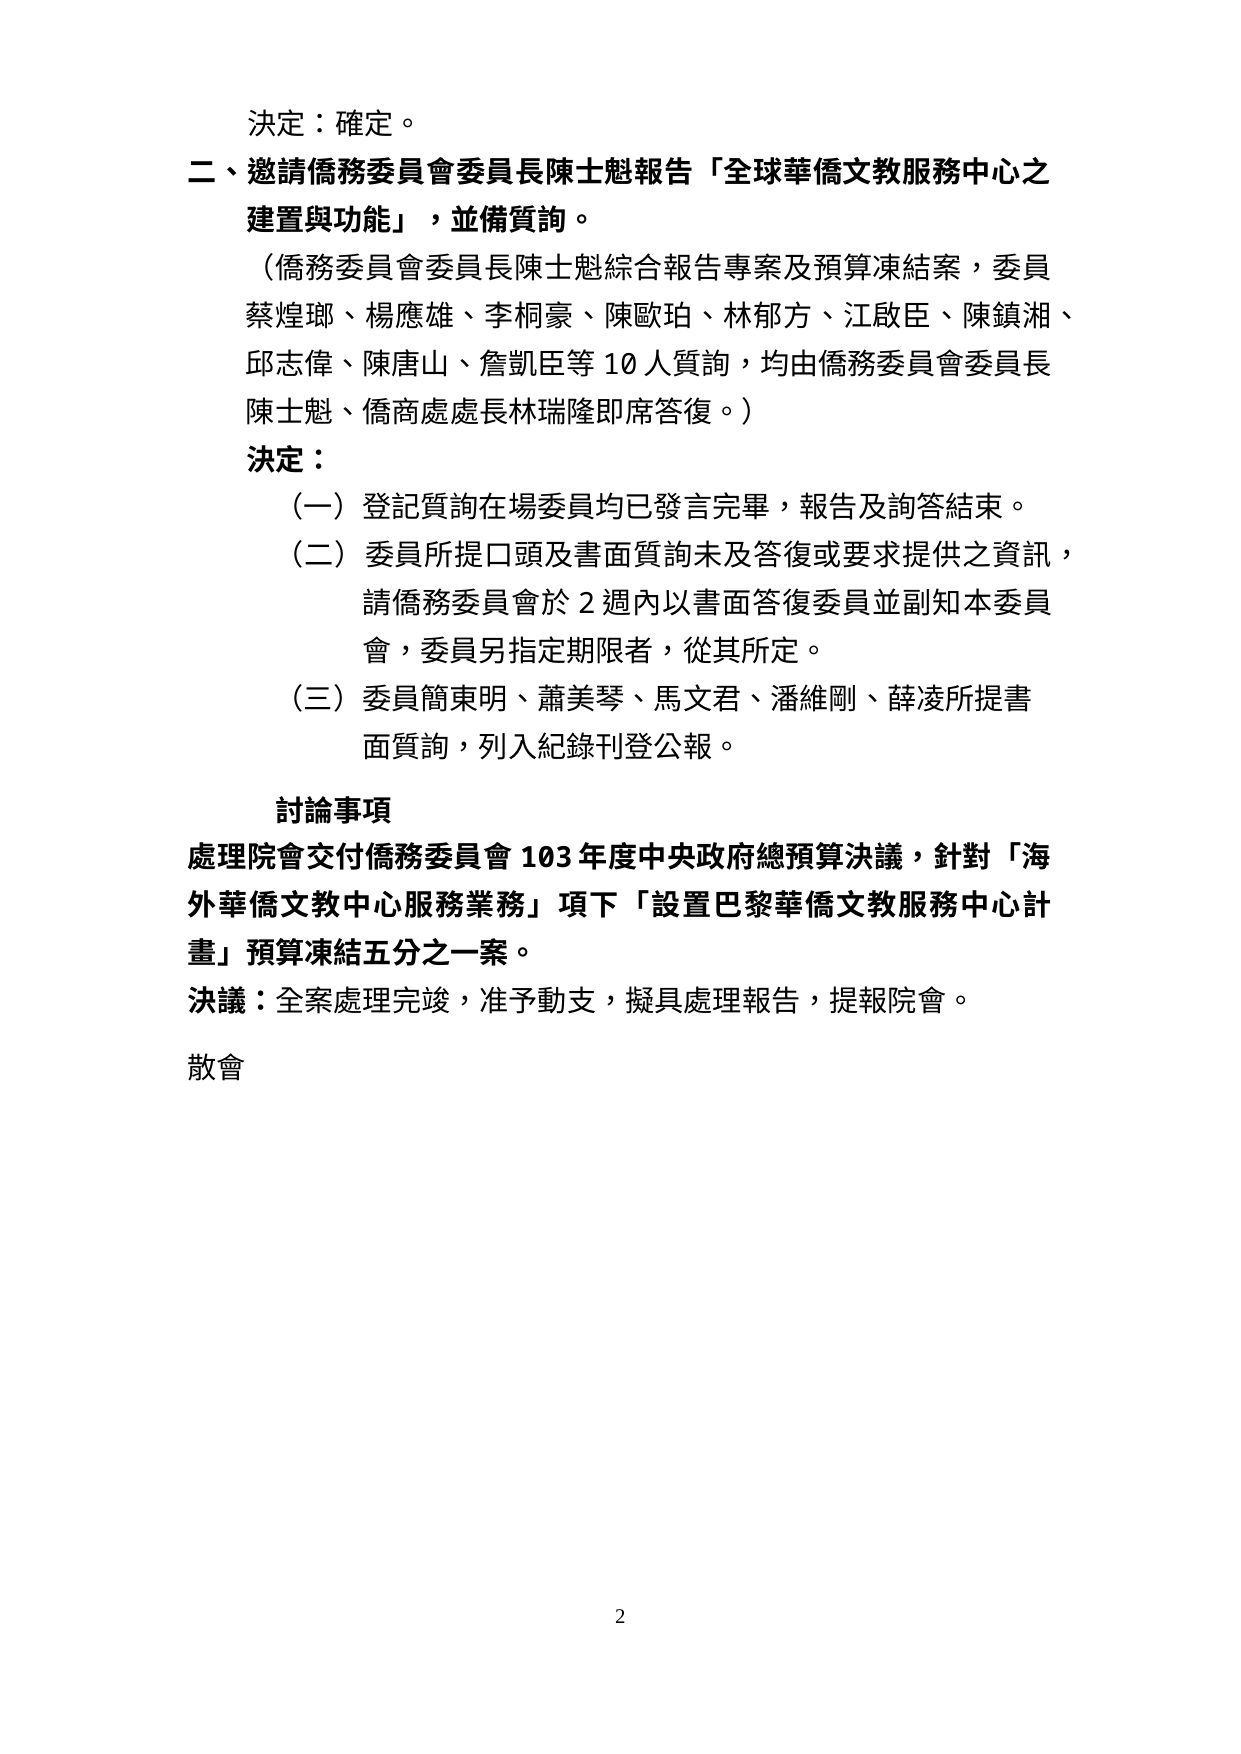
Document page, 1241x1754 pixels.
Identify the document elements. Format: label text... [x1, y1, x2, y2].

text 討論事項 [187, 767, 1053, 829]
text （一）登記質詢在場委員均已發言完畢，報告及詢答結束。 [274, 479, 1053, 527]
text 決定：確定。 [247, 96, 1053, 144]
text （僑務委員會委員長陳士魁綜合報告專案及預算凍結案，委員蔡煌瑯、楊應雄、李桐豪、陳歐珀、林郁方、江啟臣、陳鎮湘、邱志偉、陳唐山、詹凱臣等10人質詢，均由僑務委員會委員長陳士魁、僑商處處長林瑞隆即席答復。） [246, 240, 1053, 432]
text （二）委員所提口頭及書面質詢未及答復或要求提供之資訊，請僑務委員會於2週內以書面答復委員並副知本委員會，委員另指定期限者，從其所定。 [274, 527, 1053, 671]
text 二、邀請僑務委員會委員長陳士魁報告「全球華僑文教服務中心之建置與功能」，並備質詢。 [187, 144, 1053, 240]
text （三）委員簡東明、蕭美琴、馬文君、潘維剛、薛凌所提書面質詢，列入紀錄刊登公報。 [274, 671, 1053, 767]
text 決議：全案處理完竣，准予動支，擬具處理報告，提報院會。 [188, 973, 1053, 1021]
text 散會 [187, 1040, 1053, 1088]
text 決定： [246, 432, 1053, 479]
text 處理院會交付僑務委員會103年度中央政府總預算決議，針對「海外華僑文教中心服務業務」項下「設置巴黎華僑文教服務中心計畫」預算凍結五分之一案。 [188, 829, 1053, 973]
